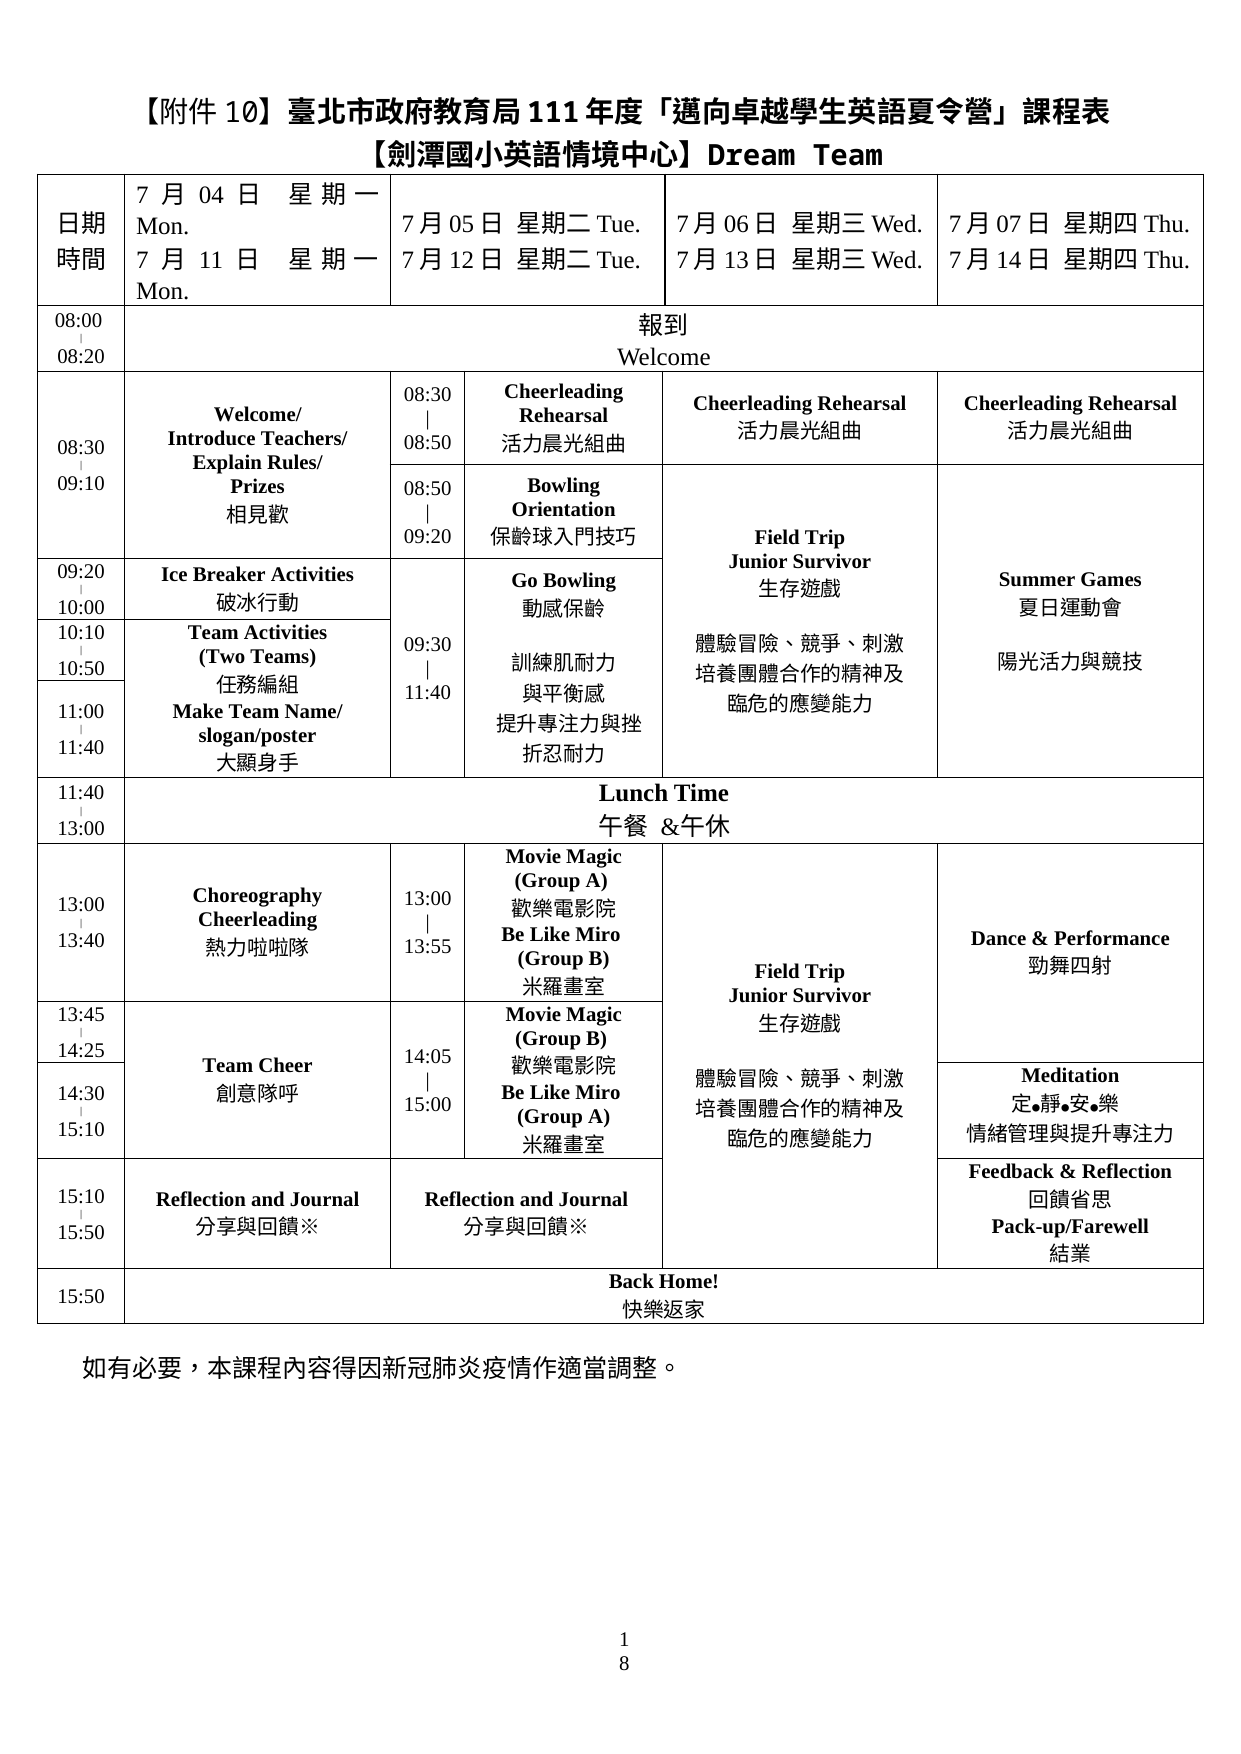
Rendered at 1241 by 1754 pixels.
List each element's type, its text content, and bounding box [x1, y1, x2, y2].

table_cell Field Trip Junior Survivor 生存遊戲 體驗冒險、競爭、刺激 培養團體合作的精神及 臨危的應變能力 [663, 844, 937, 1268]
table_cell 13:45 | 14:25 [38, 1002, 124, 1062]
table_cell 08:50 | 09:20 [391, 465, 464, 558]
table_header 7月06日 星期三Wed. 7月13日 星期三Wed. [666, 175, 937, 304]
table_cell Cheerleading Rehearsal 活力晨光組曲 [465, 372, 662, 464]
table_cell Cheerleading Rehearsal 活力晨光組曲 [938, 372, 1203, 464]
text 【劍潭國小英語情境中心】Dream Team [83, 131, 1157, 173]
table_cell Team Activities (Two Teams) 任務編組 Make Team Name/ slogan/poster 大顯身手 [125, 620, 390, 777]
table_cell Bowling Orientation 保齡球入門技巧 [465, 465, 662, 558]
table_cell 13:00 | 13:55 [391, 844, 464, 1001]
table_cell 09:30 | 11:40 [391, 559, 464, 777]
table_cell Dance & Performance 勁舞四射 [938, 844, 1203, 1062]
table_cell Choreography Cheerleading 熱力啦啦隊 [125, 844, 390, 1001]
table_cell 報到 Welcome [125, 306, 1203, 371]
table_cell 14:05 | 15:00 [391, 1002, 464, 1158]
table_cell 13:00 | 13:40 [38, 844, 124, 1001]
table_cell Reflection and Journal 分享與回饋※ [391, 1159, 662, 1268]
table_header 7月05日 星期二Tue. 7月12日 星期二Tue. [391, 175, 664, 304]
table_header 日期 時間 [38, 175, 124, 304]
table_cell 09:20 | 10:00 [38, 559, 124, 619]
table_cell 08:00 | 08:20 [38, 306, 124, 371]
table_cell 14:30 | 15:10 [38, 1063, 124, 1158]
text 【附件10】臺北市政府教育局111年度「邁向卓越學生英語夏令營」課程表 [83, 89, 1157, 131]
table_cell Cheerleading Rehearsal 活力晨光組曲 [663, 372, 937, 464]
table_header 7月07日 星期四Thu. 7月14日 星期四Thu. [938, 175, 1203, 304]
table_cell Lunch Time 午餐 &午休 [125, 778, 1203, 843]
table_cell Back Home! 快樂返家 [125, 1269, 1203, 1323]
table_cell Go Bowling 動感保齡 訓練肌耐力 與平衡感 提升專注力與挫折忍耐力 [465, 559, 662, 777]
table_header 7月04日 星期一Mon. 7月11日 星期一Mon. [125, 175, 390, 304]
table_cell 08:30 | 08:50 [391, 372, 464, 464]
table_cell Feedback & Reflection 回饋省思 Pack-up/Farewell 結業 [938, 1159, 1203, 1268]
table_cell 11:00 | 11:40 [38, 681, 124, 777]
table_cell 08:30 | 09:10 [38, 372, 124, 558]
text 如有必要，本課程內容得因新冠肺炎疫情作適當調整。 [83, 1348, 1157, 1384]
table_cell Welcome/ Introduce Teachers/ Explain Rules/ Prizes 相見歡 [125, 372, 390, 558]
table_cell Field Trip Junior Survivor 生存遊戲 體驗冒險、競爭、刺激 培養團體合作的精神及 臨危的應變能力 [663, 465, 937, 777]
table_cell 15:50 [38, 1269, 124, 1323]
table_cell Movie Magic (Group A) 歡樂電影院 Be Like Miro (Group B) 米羅畫室 [465, 844, 662, 1001]
table_cell Ice Breaker Activities 破冰行動 [125, 559, 390, 619]
table_cell 10:10 | 10:50 [38, 620, 124, 680]
table_cell Team Cheer 創意隊呼 [125, 1002, 390, 1158]
table_cell Summer Games 夏日運動會 陽光活力與競技 [938, 465, 1203, 777]
table_cell Movie Magic (Group B) 歡樂電影院 Be Like Miro (Group A) 米羅畫室 [465, 1002, 662, 1158]
table_cell Meditation 定●靜●安●樂 情緒管理與提升專注力 [938, 1063, 1203, 1158]
table_cell Reflection and Journal 分享與回饋※ [125, 1159, 390, 1268]
table_cell 11:40 | 13:00 [38, 778, 124, 843]
table_cell 15:10 | 15:50 [38, 1159, 124, 1268]
